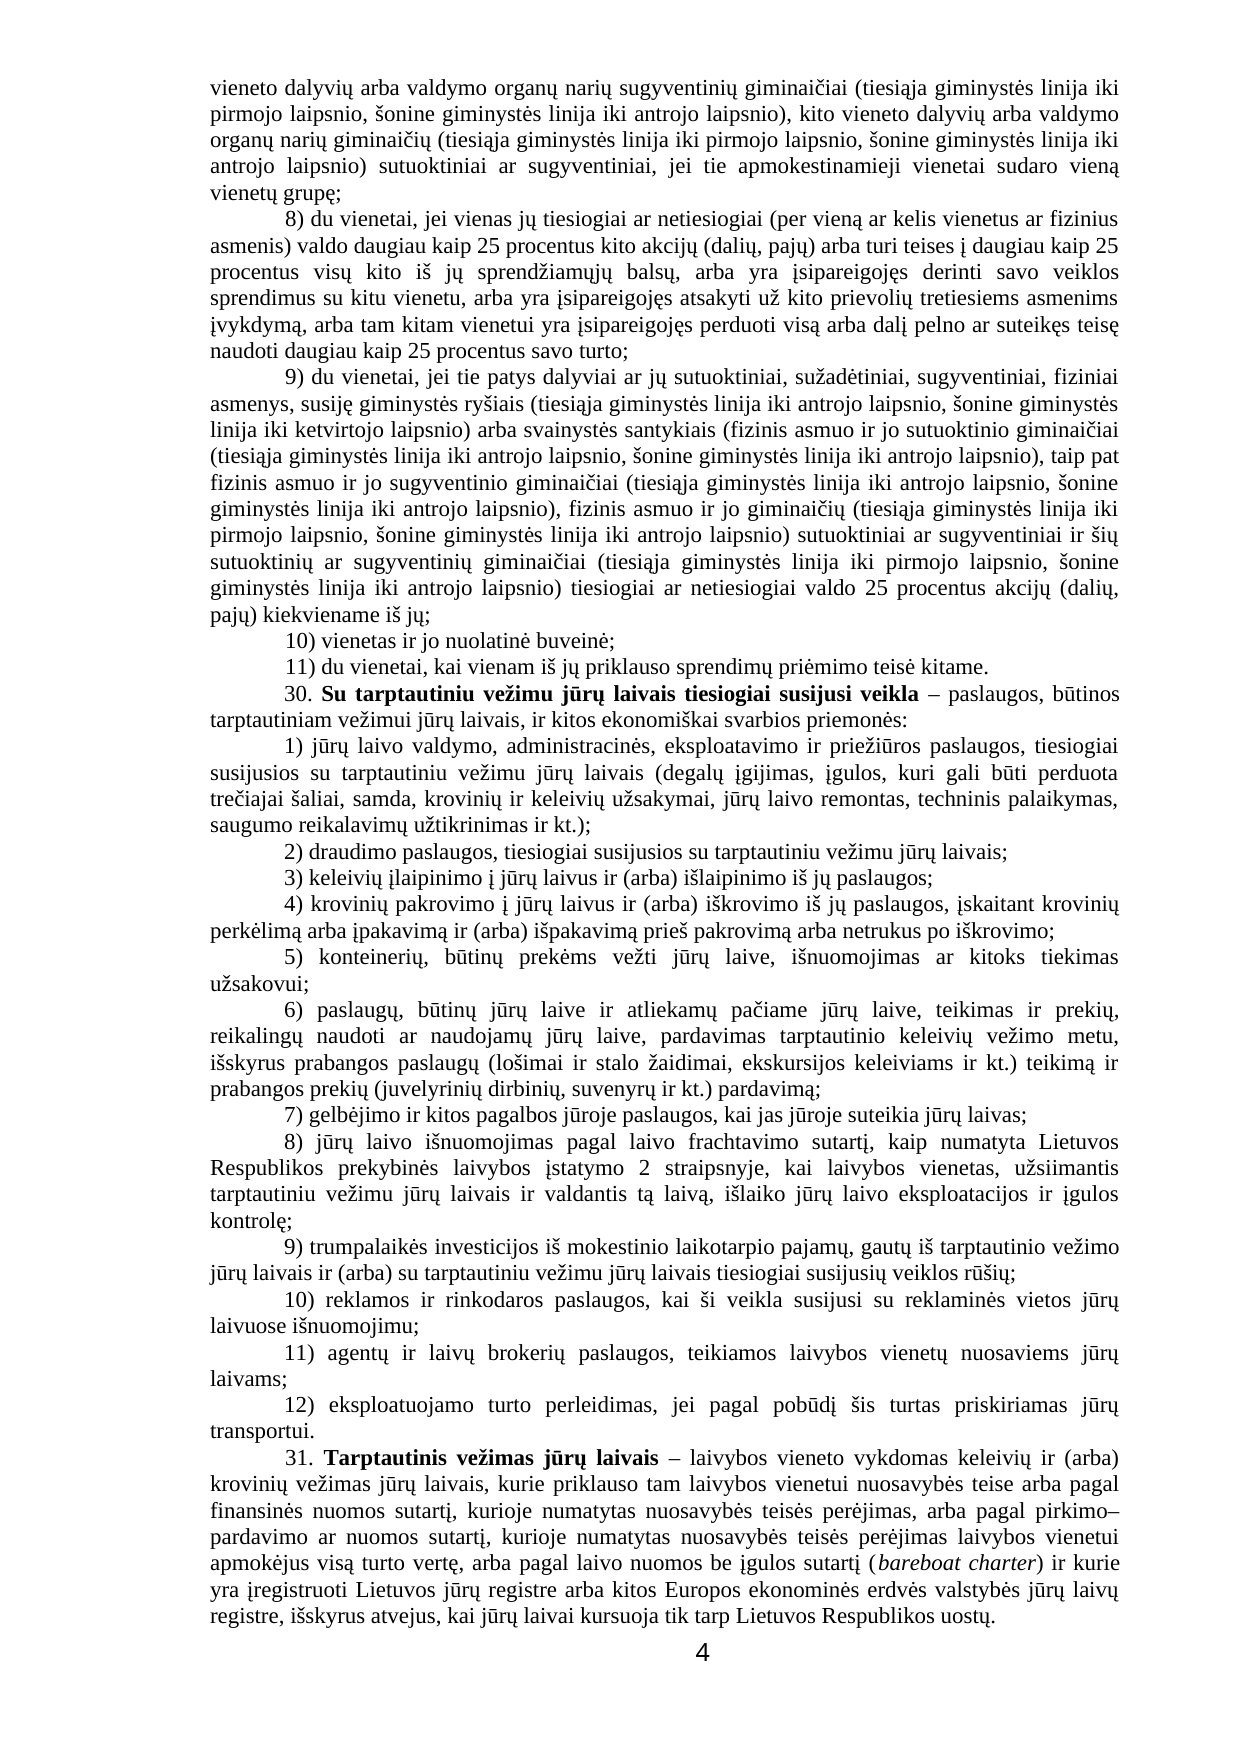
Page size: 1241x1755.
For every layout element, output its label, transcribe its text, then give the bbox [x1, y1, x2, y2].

text 1) jūrų laivo valdymo, administracinės, eksploatavimo ir priežiūros paslaugos, tiesiogiai susijusios su tarptautiniu vežimu jūrų laivais (degalų įgijimas, įgulos, kuri gali būti perduota trečiajai šaliai, samda, krovinių ir keleivių užsakymai, jūrų laivo remontas, techninis palaikymas, saugumo reikalavimų užtikrinimas ir kt.); [210, 732, 1120, 838]
text 7) gelbėjimo ir kitos pagalbos jūroje paslaugos, kai jas jūroje suteikia jūrų laivas; [210, 1101, 1120, 1128]
text 11) du vienetai, kai vienam iš jų priklauso sprendimų priėmimo teisė kitame. [210, 653, 1120, 680]
text 8) jūrų laivo išnuomojimas pagal laivo frachtavimo sutartį, kaip numatyta Lietuvos Respublikos prekybinės laivybos įstatymo 2 straipsnyje, kai laivybos vienetas, užsiimantis tarptautiniu vežimu jūrų laivais ir valdantis tą laivą, išlaiko jūrų laivo eksploatacijos ir įgulos kontrolę; [210, 1128, 1120, 1233]
text 12) eksploatuojamo turto perleidimas, jei pagal pobūdį šis turtas priskiriamas jūrų transportui. [210, 1391, 1120, 1444]
text 6) paslaugų, būtinų jūrų laive ir atliekamų pačiame jūrų laive, teikimas ir prekių, reikalingų naudoti ar naudojamų jūrų laive, pardavimas tarptautinio keleivių vežimo metu, išskyrus prabangos paslaugų (lošimai ir stalo žaidimai, ekskursijos keleiviams ir kt.) teikimą ir prabangos prekių (juvelyrinių dirbinių, suvenyrų ir kt.) pardavimą; [210, 996, 1120, 1101]
text 2) draudimo paslaugos, tiesiogiai susijusios su tarptautiniu vežimu jūrų laivais; [210, 838, 1120, 864]
text vieneto dalyvių arba valdymo organų narių sugyventinių giminaičiai (tiesiąja giminystės linija iki pirmojo laipsnio, šonine giminystės linija iki antrojo laipsnio), kito vieneto dalyvių arba valdymo organų narių giminaičių (tiesiąja giminystės linija iki pirmojo laipsnio, šonine giminystės linija iki antrojo laipsnio) sutuoktiniai ar sugyventiniai, jei tie apmokestinamieji vienetai sudaro vieną vienetų grupę; [210, 73, 1120, 205]
text 4) krovinių pakrovimo į jūrų laivus ir (arba) iškrovimo iš jų paslaugos, įskaitant krovinių perkėlimą arba įpakavimą ir (arba) išpakavimą prieš pakrovimą arba netrukus po iškrovimo; [210, 891, 1120, 943]
text 31. Tarptautinis vežimas jūrų laivais – laivybos vieneto vykdomas keleivių ir (arba) krovinių vežimas jūrų laivais, kurie priklauso tam laivybos vienetui nuosavybės teise arba pagal finansinės nuomos sutartį, kurioje numatytas nuosavybės teisės perėjimas, arba pagal pirkimo–pardavimo ar nuomos sutartį, kurioje numatytas nuosavybės teisės perėjimas laivybos vienetui apmokėjus visą turto vertę, arba pagal laivo nuomos be įgulos sutartį (bareboat charter) ir kurie yra įregistruoti Lietuvos jūrų registre arba kitos Europos ekonominės erdvės valstybės jūrų laivų registre, išskyrus atvejus, kai jūrų laivai kursuoja tik tarp Lietuvos Respublikos uostų. [210, 1444, 1120, 1628]
text 30. Su tarptautiniu vežimu jūrų laivais tiesiogiai susijusi veikla – paslaugos, būtinos tarptautiniam vežimui jūrų laivais, ir kitos ekonomiškai svarbios priemonės: [210, 680, 1120, 732]
text 11) agentų ir laivų brokerių paslaugos, teikiamos laivybos vienetų nuosaviems jūrų laivams; [210, 1338, 1120, 1391]
text 10) reklamos ir rinkodaros paslaugos, kai ši veikla susijusi su reklaminės vietos jūrų laivuose išnuomojimu; [210, 1286, 1120, 1338]
text 9) trumpalaikės investicijos iš mokestinio laikotarpio pajamų, gautų iš tarptautinio vežimo jūrų laivais ir (arba) su tarptautiniu vežimu jūrų laivais tiesiogiai susijusių veiklos rūšių; [210, 1233, 1120, 1286]
text 3) keleivių įlaipinimo į jūrų laivus ir (arba) išlaipinimo iš jų paslaugos; [210, 864, 1120, 891]
text 5) konteinerių, būtinų prekėms vežti jūrų laive, išnuomojimas ar kitoks tiekimas užsakovui; [210, 943, 1120, 996]
text 8) du vienetai, jei vienas jų tiesiogiai ar netiesiogiai (per vieną ar kelis vienetus ar fizinius asmenis) valdo daugiau kaip 25 procentus kito akcijų (dalių, pajų) arba turi teises į daugiau kaip 25 procentus visų kito iš jų sprendžiamųjų balsų, arba yra įsipareigojęs derinti savo veiklos sprendimus su kitu vienetu, arba yra įsipareigojęs atsakyti už kito prievolių tretiesiems asmenims įvykdymą, arba tam kitam vienetui yra įsipareigojęs perduoti visą arba dalį pelno ar suteikęs teisę naudoti daugiau kaip 25 procentus savo turto; [210, 205, 1120, 363]
text 9) du vienetai, jei tie patys dalyviai ar jų sutuoktiniai, sužadėtiniai, sugyventiniai, fiziniai asmenys, susiję giminystės ryšiais (tiesiąja giminystės linija iki antrojo laipsnio, šonine giminystės linija iki ketvirtojo laipsnio) arba svainystės santykiais (fizinis asmuo ir jo sutuoktinio giminaičiai (tiesiąja giminystės linija iki antrojo laipsnio, šonine giminystės linija iki antrojo laipsnio), taip pat fizinis asmuo ir jo sugyventinio giminaičiai (tiesiąja giminystės linija iki antrojo laipsnio, šonine giminystės linija iki antrojo laipsnio), fizinis asmuo ir jo giminaičių (tiesiąja giminystės linija iki pirmojo laipsnio, šonine giminystės linija iki antrojo laipsnio) sutuoktiniai ar sugyventiniai ir šių sutuoktinių ar sugyventinių giminaičiai (tiesiąja giminystės linija iki pirmojo laipsnio, šonine giminystės linija iki antrojo laipsnio) tiesiogiai ar netiesiogiai valdo 25 procentus akcijų (dalių, pajų) kiekviename iš jų; [210, 363, 1120, 627]
text 10) vienetas ir jo nuolatinė buveinė; [210, 627, 1120, 653]
